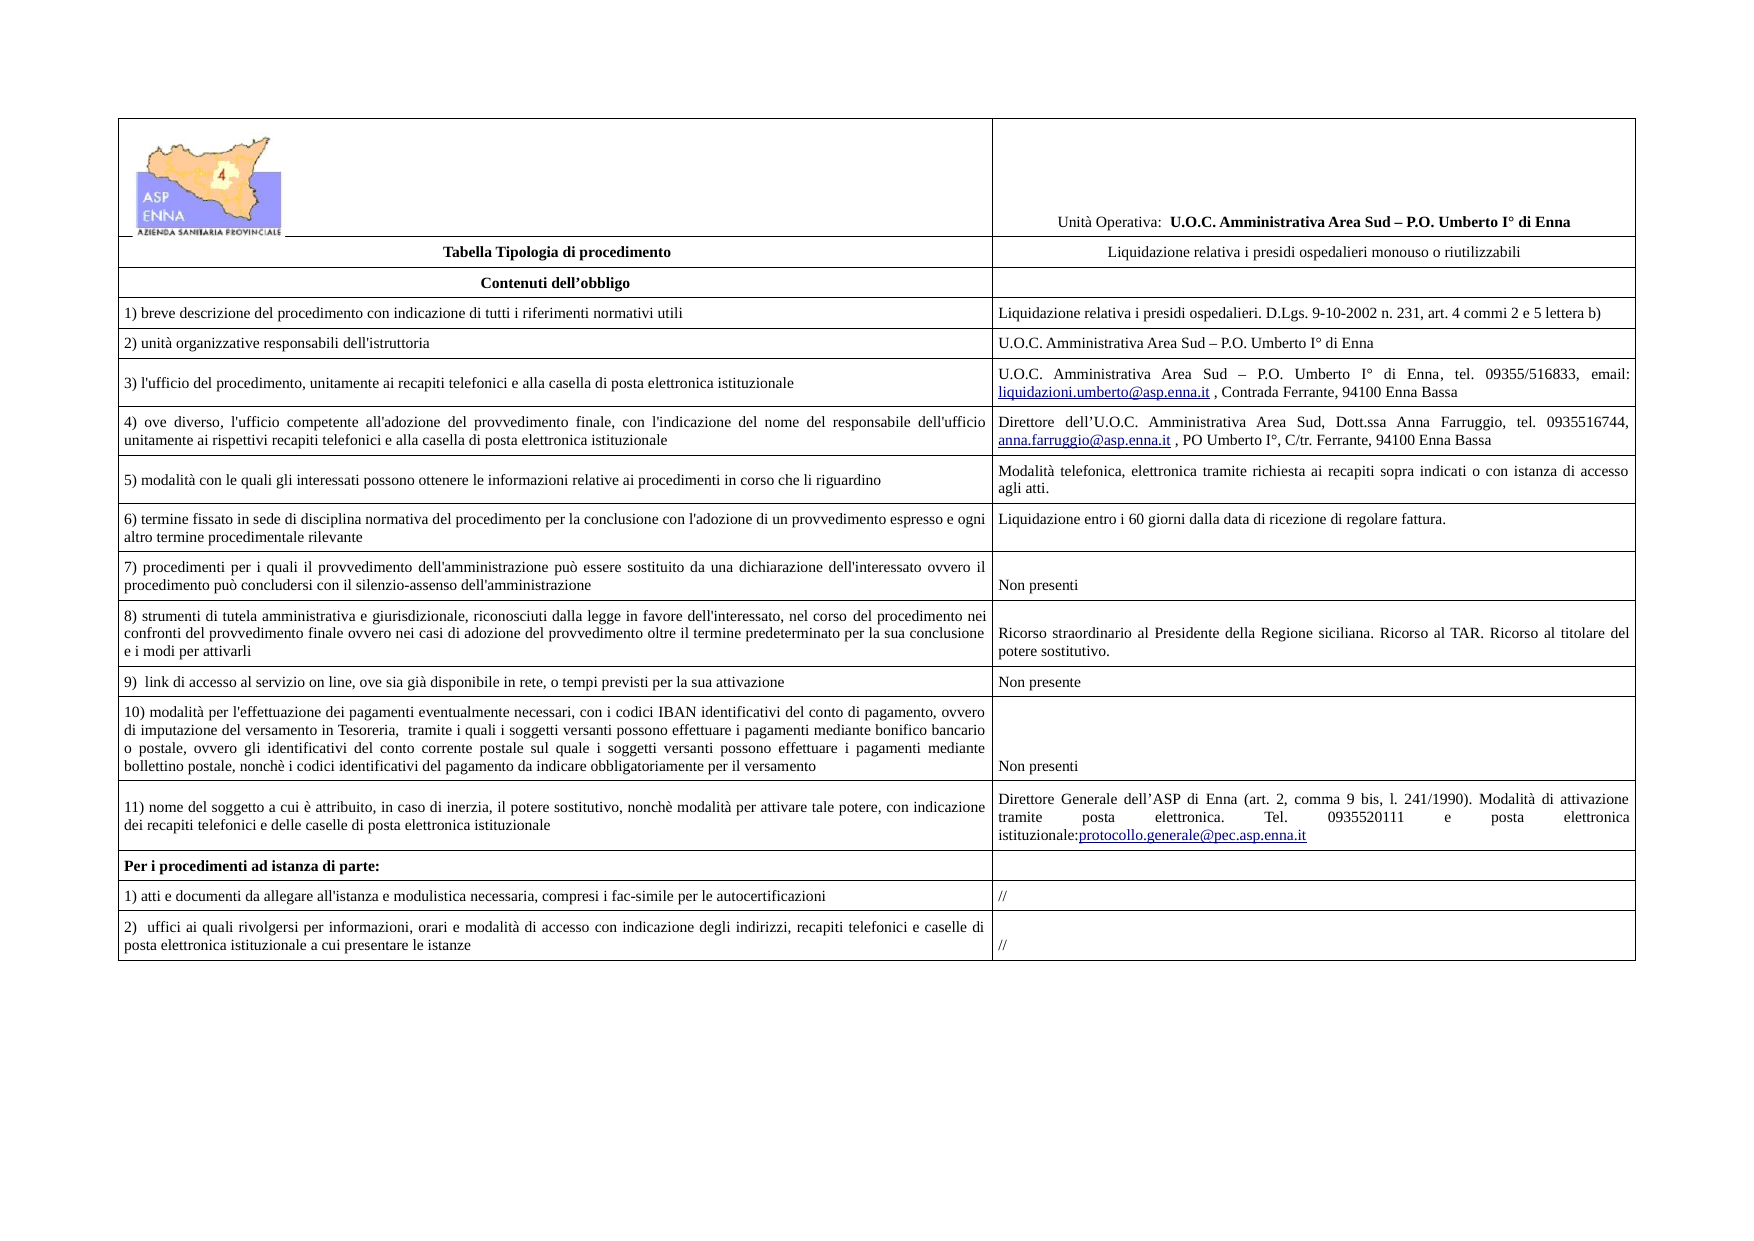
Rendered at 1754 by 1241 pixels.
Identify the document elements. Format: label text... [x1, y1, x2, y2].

table_cell [993, 851, 1635, 880]
picture [132, 132, 286, 237]
table_cell [993, 268, 1635, 297]
table_cell 1) atti e documenti da allegare all'istanza e modulistica necessaria, compresi i fac-simile per le autocertificazioni [119, 881, 992, 910]
table_cell Direttore Generale dell’ASP di Enna (art. 2, comma 9 bis, l. 241/1990). Modalità di attivazione tramite posta elettronica. Tel. 0935520111 e posta elettronica istituzionale:protocollo.generale@pec.asp.enna.it [993, 781, 1635, 849]
table_cell Per i procedimenti ad istanza di parte: [119, 851, 992, 880]
table_cell 10) modalità per l'effettuazione dei pagamenti eventualmente necessari, con i codici IBAN identificativi del conto di pagamento, ovvero di imputazione del versamento in Tesoreria, tramite i quali i soggetti versanti possono effettuare i pagamenti mediante bonifico bancario o postale, ovvero gli identificativi del conto corrente postale sul quale i soggetti versanti possono effettuare i pagamenti mediante bollettino postale, nonchè i codici identificativi del pagamento da indicare obbligatoriamente per il versamento [119, 697, 992, 780]
table_cell // [993, 911, 1635, 960]
table_cell Contenuti dell’obbligo [119, 268, 992, 297]
table_cell Non presente [993, 667, 1635, 696]
table_cell 9) link di accesso al servizio on line, ove sia già disponibile in rete, o tempi previsti per la sua attivazione [119, 667, 992, 696]
table_cell Liquidazione relativa i presidi ospedalieri monouso o riutilizzabili [993, 237, 1635, 267]
table_cell 3) l'ufficio del procedimento, unitamente ai recapiti telefonici e alla casella di posta elettronica istituzionale [119, 359, 992, 406]
table_cell 11) nome del soggetto a cui è attribuito, in caso di inerzia, il potere sostitutivo, nonchè modalità per attivare tale potere, con indicazione dei recapiti telefonici e delle caselle di posta elettronica istituzionale [119, 781, 992, 849]
table_cell // [993, 881, 1635, 910]
table_cell 8) strumenti di tutela amministrativa e giurisdizionale, riconosciuti dalla legge in favore dell'interessato, nel corso del procedimento nei confronti del provvedimento finale ovvero nei casi di adozione del provvedimento oltre il termine predeterminato per la sua conclusione e i modi per attivarli [119, 601, 992, 666]
table_cell 2) unità organizzative responsabili dell'istruttoria [119, 329, 992, 358]
table_cell 7) procedimenti per i quali il provvedimento dell'amministrazione può essere sostituito da una dichiarazione dell'interessato ovvero il procedimento può concludersi con il silenzio-assenso dell'amministrazione [119, 552, 992, 599]
table_cell Non presenti [993, 552, 1635, 599]
table_cell Non presenti [993, 697, 1635, 780]
table_cell U.O.C. Amministrativa Area Sud – P.O. Umberto I° di Enna, tel. 09355/516833, email: liquidazioni.umberto@asp.enna.it , Contrada Ferrante, 94100 Enna Bassa [993, 359, 1635, 406]
table_cell 4) ove diverso, l'ufficio competente all'adozione del provvedimento finale, con l'indicazione del nome del responsabile dell'ufficio unitamente ai rispettivi recapiti telefonici e alla casella di posta elettronica istituzionale [119, 407, 992, 454]
table_header Unità Operativa: U.O.C. Amministrativa Area Sud – P.O. Umberto I° di Enna [993, 119, 1635, 236]
table_cell 6) termine fissato in sede di disciplina normativa del procedimento per la conclusione con l'adozione di un provvedimento espresso e ogni altro termine procedimentale rilevante [119, 504, 992, 551]
table_cell Direttore dell’U.O.C. Amministrativa Area Sud, Dott.ssa Anna Farruggio, tel. 0935516744, anna.farruggio@asp.enna.it , PO Umberto I°, C/tr. Ferrante, 94100 Enna Bassa [993, 407, 1635, 454]
table_cell 1) breve descrizione del procedimento con indicazione di tutti i riferimenti normativi utili [119, 298, 992, 327]
table_cell 5) modalità con le quali gli interessati possono ottenere le informazioni relative ai procedimenti in corso che li riguardino [119, 456, 992, 503]
table_cell 2) uffici ai quali rivolgersi per informazioni, orari e modalità di accesso con indicazione degli indirizzi, recapiti telefonici e caselle di posta elettronica istituzionale a cui presentare le istanze [119, 911, 992, 960]
table_cell Tabella Tipologia di procedimento [119, 237, 992, 267]
table_cell Modalità telefonica, elettronica tramite richiesta ai recapiti sopra indicati o con istanza di accesso agli atti. [993, 456, 1635, 503]
table_cell U.O.C. Amministrativa Area Sud – P.O. Umberto I° di Enna [993, 329, 1635, 358]
table_cell Liquidazione entro i 60 giorni dalla data di ricezione di regolare fattura. [993, 504, 1635, 551]
table_cell Ricorso straordinario al Presidente della Regione siciliana. Ricorso al TAR. Ricorso al titolare del potere sostitutivo. [993, 601, 1635, 666]
table_header [119, 119, 992, 236]
table_cell Liquidazione relativa i presidi ospedalieri. D.Lgs. 9-10-2002 n. 231, art. 4 commi 2 e 5 lettera b) [993, 298, 1635, 327]
